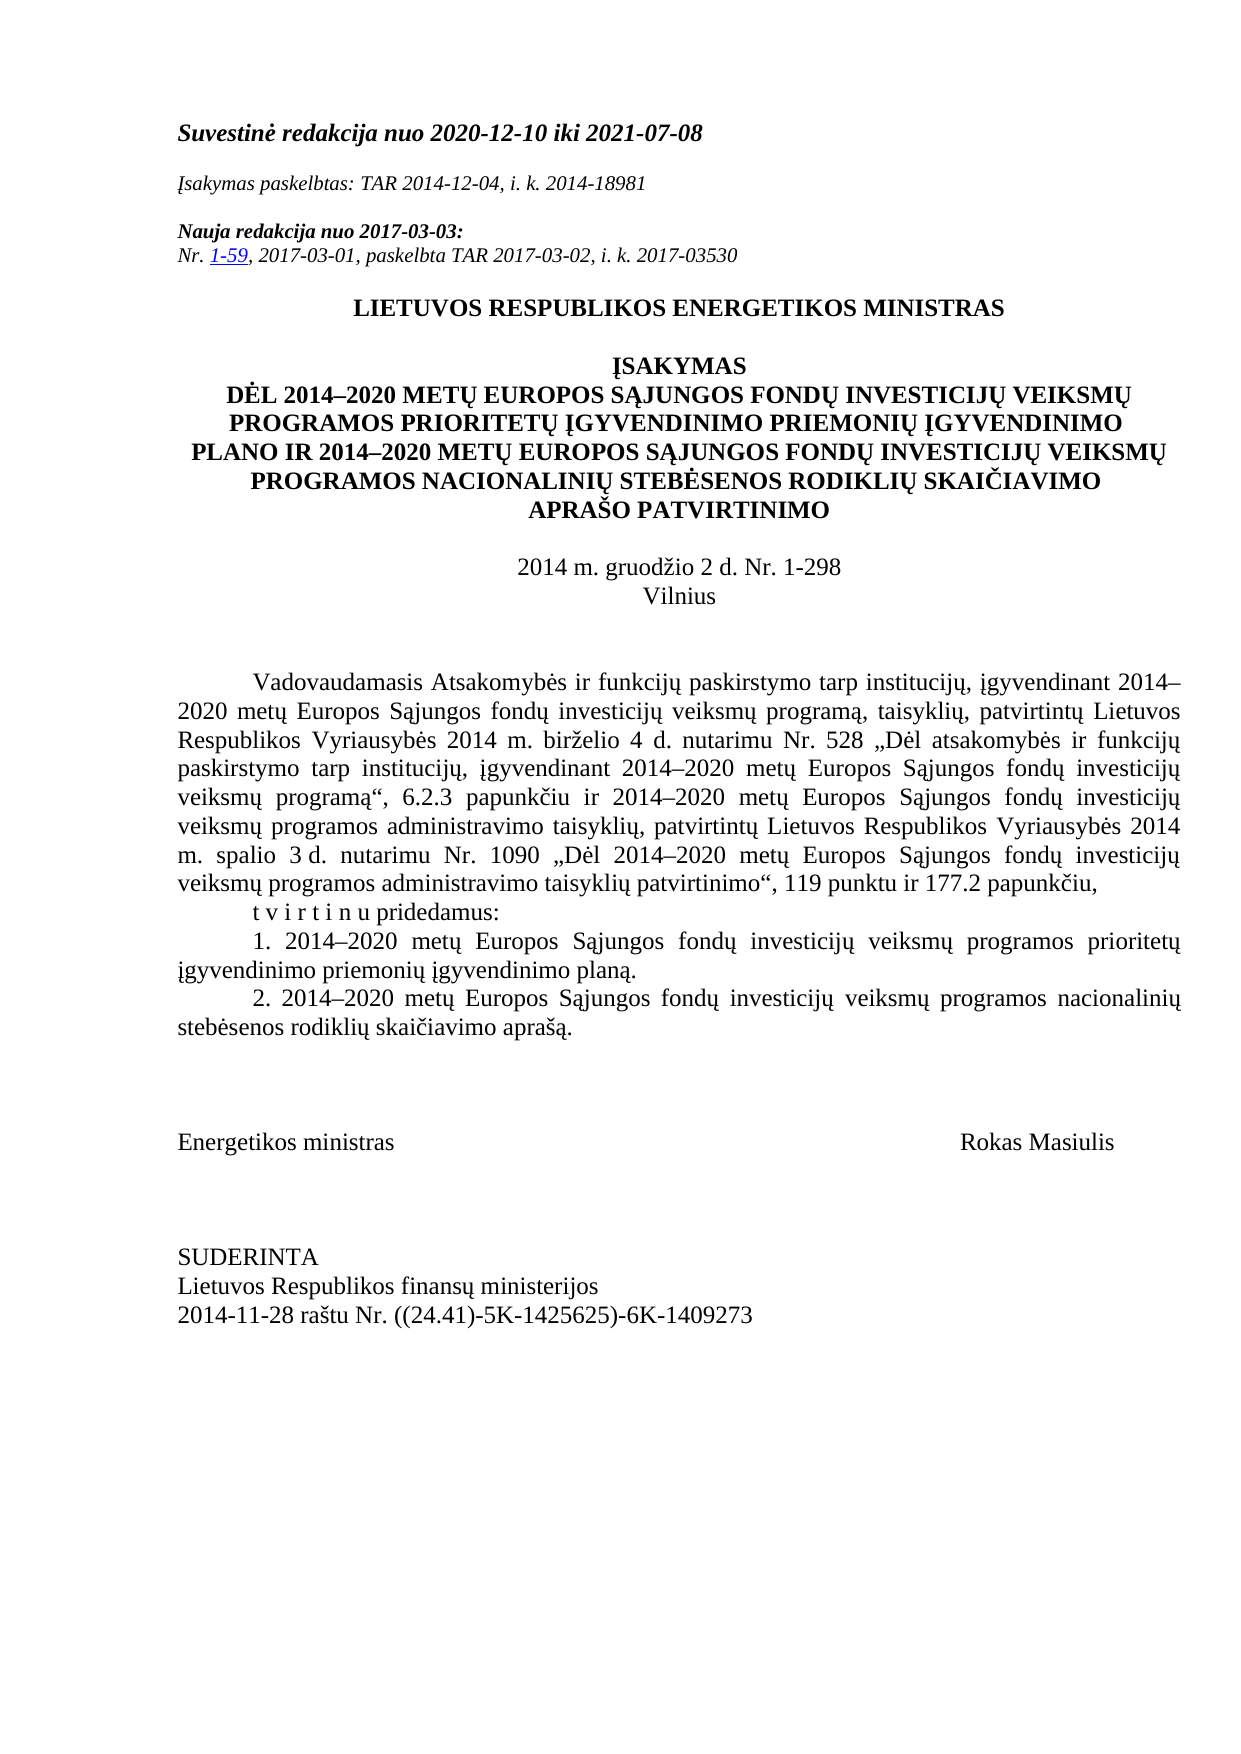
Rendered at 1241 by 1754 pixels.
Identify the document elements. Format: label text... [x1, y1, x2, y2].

text Vilnius [177, 581, 1181, 610]
text 1. 2014–2020 metų Europos Sąjungos fondų investicijų veiksmų programos prioritetų įgyvendinimo priemonių įgyvendinimo planą. [177, 926, 1181, 983]
text Įsakymas paskelbtas: TAR 2014-12-04, i. k. 2014-18981 [177, 171, 1181, 195]
text 2. 2014–2020 metų Europos Sąjungos fondų investicijų veiksmų programos nacionalinių stebėsenos rodiklių skaičiavimo aprašą. [177, 983, 1181, 1041]
text Suvestinė redakcija nuo 2020-12-10 iki 2021-07-08 [177, 118, 1181, 147]
text APRAŠO PATVIRTINIMO [177, 495, 1181, 523]
text SUDERINTA [177, 1242, 1181, 1271]
text Lietuvos Respublikos finansų ministerijos [177, 1271, 1181, 1300]
text DĖL 2014–2020 METŲ EUROPOS SĄJUNGOS FONDŲ INVESTICIJŲ VEIKSMŲ PROGRAMOS PRIORITETŲ ĮGYVENDINIMO PRIEMONIŲ ĮGYVENDINIMO [177, 380, 1181, 437]
text Nauja redakcija nuo 2017-03-03: [177, 219, 1181, 243]
text 2014 m. gruodžio 2 d. Nr. 1-298 [177, 552, 1181, 581]
text Energetikos ministras Rokas Masiulis [177, 1127, 1181, 1156]
text t v i r t i n u pridedamus: [177, 897, 1181, 926]
text PLANO IR 2014–2020 METŲ EUROPOS SĄJUNGOS FONDŲ INVESTICIJŲ VEIKSMŲ PROGRAMOS NACIONALINIŲ STEBĖSENOS RODIKLIŲ SKAIČIAVIMO [177, 437, 1181, 495]
text LIETUVOS RESPUBLIKOS ENERGETIKOS MINISTRAS [177, 293, 1181, 322]
text Vadovaudamasis Atsakomybės ir funkcijų paskirstymo tarp institucijų, įgyvendinant 2014– 2020 metų Europos Sąjungos fondų investicijų veiksmų programą, taisyklių, patvirtintų Lietuvos Respublikos Vyriausybės 2014 m. birželio 4 d. nutarimu Nr. 528 „Dėl atsakomybės ir funkcijų paskirstymo tarp institucijų, įgyvendinant 2014–2020 metų Europos Sąjungos fondų investicijų veiksmų programą“, 6.2.3 papunkčiu ir 2014–2020 metų Europos Sąjungos fondų investicijų veiksmų programos administravimo taisyklių, patvirtintų Lietuvos Respublikos Vyriausybės 2014 m. spalio 3 d. nutarimu Nr. 1090 „Dėl 2014–2020 metų Europos Sąjungos fondų investicijų veiksmų programos administravimo taisyklių patvirtinimo“, 119 punktu ir 177.2 papunkčiu, [177, 667, 1181, 897]
text Nr. 1-59, 2017-03-01, paskelbta TAR 2017-03-02, i. k. 2017-03530 [177, 243, 1181, 267]
text ĮSAKYMAS [177, 351, 1181, 380]
text 2014-11-28 raštu Nr. ((24.41)-5K-1425625)-6K-1409273 [177, 1300, 1181, 1328]
